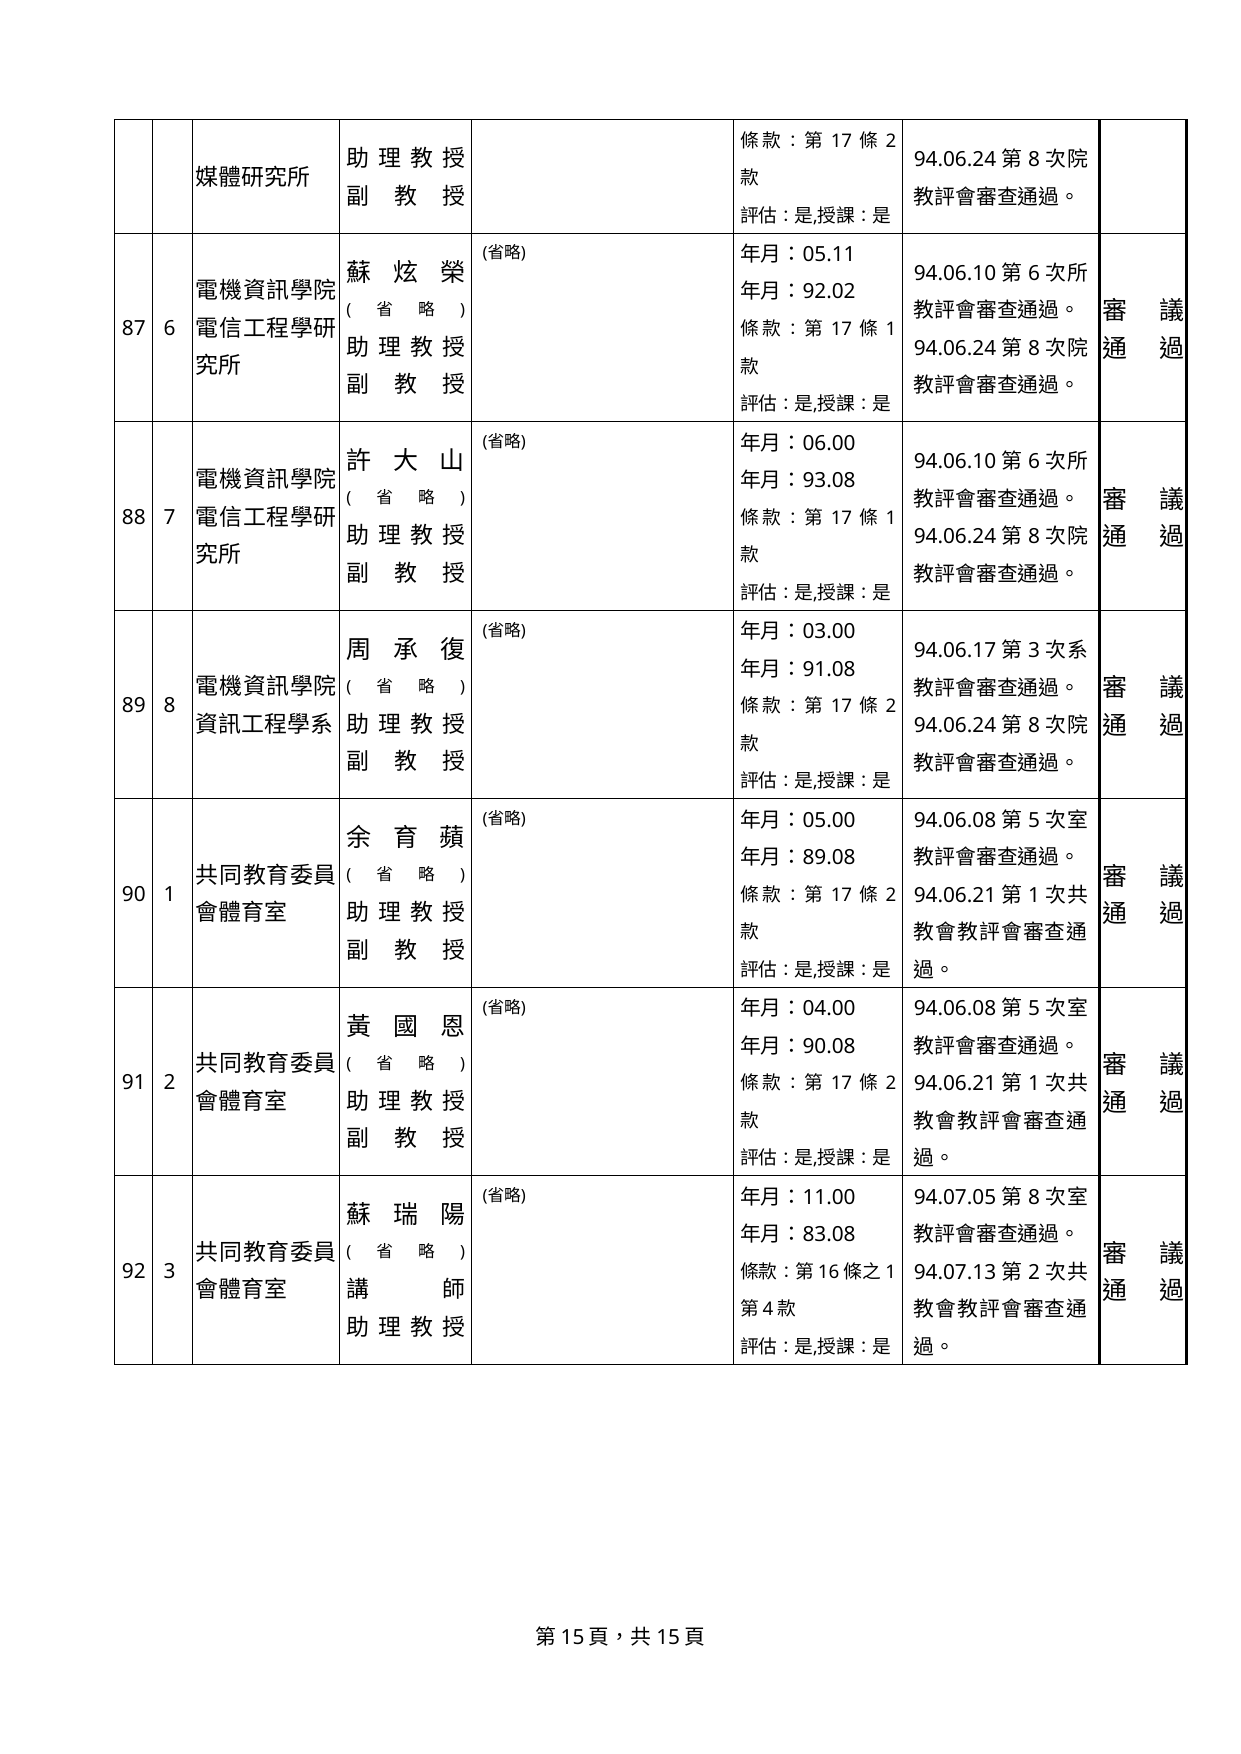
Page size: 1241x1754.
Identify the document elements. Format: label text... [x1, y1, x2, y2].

table_cell 審議 通過 [1101, 234, 1185, 421]
table_cell 媒體研究所 [193, 120, 339, 233]
table_cell 審議 通過 [1101, 422, 1185, 610]
table_cell (省略) [472, 422, 733, 610]
table_cell 94.06.08第5次室教評會審查通過。 94.06.21第1次共教會教評會審查通過。 [903, 799, 1098, 987]
table_cell 7 [153, 422, 192, 610]
table_cell [115, 120, 152, 233]
table_cell 1 [153, 799, 192, 987]
table_cell 8 [153, 611, 192, 798]
table_cell 94.07.05第8次室教評會審查通過。 94.07.13第2次共教會教評會審查通過。 [903, 1176, 1098, 1364]
table_cell [1101, 120, 1185, 233]
table_cell 審議 通過 [1101, 1176, 1185, 1364]
table_cell 87 [115, 234, 152, 421]
table_cell 年月：04.00 年月：90.08 條款：第17條2款 評估：是,授課：是 [734, 988, 902, 1175]
table_cell 年月：11.00 年月：83.08 條款：第16條之1第4款 評估：是,授課：是 [734, 1176, 902, 1364]
table_cell 94.06.17第3次系教評會審查通過。 94.06.24第8次院教評會審查通過。 [903, 611, 1098, 798]
table_cell 年月：06.00 年月：93.08 條款：第17條1款 評估：是,授課：是 [734, 422, 902, 610]
table_cell 89 [115, 611, 152, 798]
table_cell 周承復 (省略) 助理教授 副教授 [340, 611, 471, 798]
table_cell 94.06.08第5次室教評會審查通過。 94.06.21第1次共教會教評會審查通過。 [903, 988, 1098, 1175]
table_cell 年月：05.00 年月：89.08 條款：第17條2款 評估：是,授課：是 [734, 799, 902, 987]
table_cell 6 [153, 234, 192, 421]
table_cell (省略) [472, 1176, 733, 1364]
table_cell 92 [115, 1176, 152, 1364]
table_cell 3 [153, 1176, 192, 1364]
table_cell 審議 通過 [1101, 988, 1185, 1175]
table_cell 2 [153, 988, 192, 1175]
table_cell 90 [115, 799, 152, 987]
table_cell 91 [115, 988, 152, 1175]
table_cell (省略) [472, 234, 733, 421]
table_cell 共同教育委員會體育室 [193, 988, 339, 1175]
table_cell (省略) [472, 799, 733, 987]
table_cell 電機資訊學院電信工程學研究所 [193, 234, 339, 421]
table_cell [472, 120, 733, 233]
table_cell 審議 通過 [1101, 799, 1185, 987]
table_cell 年月：03.00 年月：91.08 條款：第17條2款 評估：是,授課：是 [734, 611, 902, 798]
table_cell 條款：第17條2款 評估：是,授課：是 [734, 120, 902, 233]
table_cell 94.06.24第8次院教評會審查通過。 [903, 120, 1098, 233]
table_cell 電機資訊學院資訊工程學系 [193, 611, 339, 798]
table_cell 電機資訊學院電信工程學研究所 [193, 422, 339, 610]
table_cell (省略) [472, 611, 733, 798]
table_cell 審議 通過 [1101, 611, 1185, 798]
table_cell 蘇瑞陽 (省略) 講師 助理教授 [340, 1176, 471, 1364]
table_cell 共同教育委員會體育室 [193, 1176, 339, 1364]
table_cell 許大山 (省略) 助理教授 副教授 [340, 422, 471, 610]
table_cell 94.06.10第6次所教評會審查通過。 94.06.24第8次院教評會審查通過。 [903, 234, 1098, 421]
table_cell 蘇炫榮 (省略) 助理教授 副教授 [340, 234, 471, 421]
table_cell 黃國恩 (省略) 助理教授 副教授 [340, 988, 471, 1175]
table_cell 共同教育委員會體育室 [193, 799, 339, 987]
table_cell 88 [115, 422, 152, 610]
table_cell (省略) [472, 988, 733, 1175]
table_cell 94.06.10第6次所教評會審查通過。 94.06.24第8次院教評會審查通過。 [903, 422, 1098, 610]
table_cell 年月：05.11 年月：92.02 條款：第17條1款 評估：是,授課：是 [734, 234, 902, 421]
table_cell 助理教授 副教授 [340, 120, 471, 233]
table_cell 余育蘋 (省略) 助理教授 副教授 [340, 799, 471, 987]
table_cell [153, 120, 192, 233]
